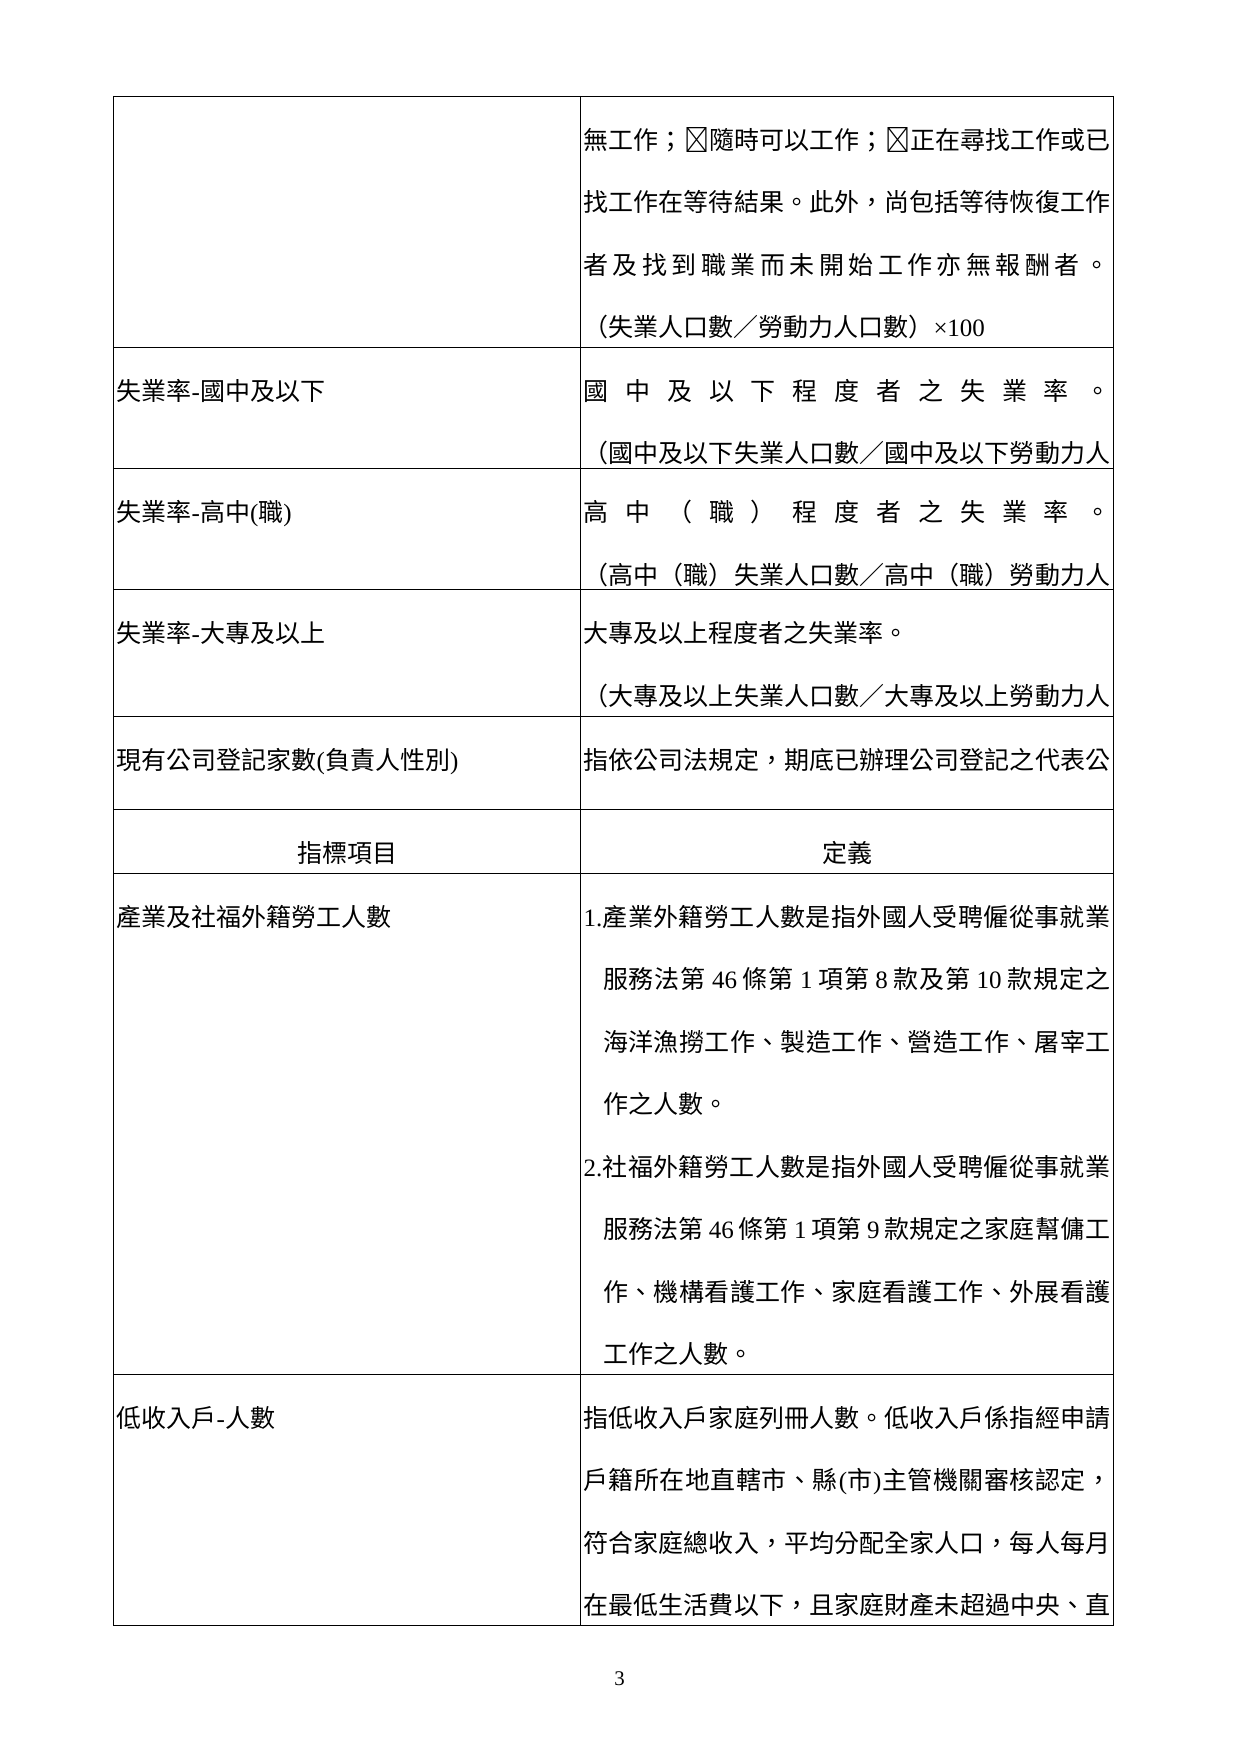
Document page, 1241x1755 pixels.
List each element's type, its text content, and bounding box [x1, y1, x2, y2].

table_cell [1114, 96, 1125, 347]
table_cell 失業率-國中及以下 [114, 348, 580, 468]
table_cell 失業率-高中(職) [114, 469, 580, 589]
table_cell 指依公司法規定，期底已辦理公司登記之代表公司之負責人。 [581, 717, 1113, 809]
table_cell 國中及以下程度者之失業率。 （國中及以下失業人口數／國中及以下勞動力人口數）×100 [581, 348, 1113, 468]
table_cell 定義 [581, 810, 1113, 872]
table_cell 指標項目 [114, 810, 580, 872]
table_cell [1114, 1374, 1125, 1624]
table_cell [114, 97, 580, 347]
table_cell 低收入戶-人數 [114, 1375, 580, 1624]
table_cell [1114, 716, 1125, 809]
table_cell [1114, 589, 1125, 716]
table_cell [1114, 347, 1125, 468]
table_cell [1114, 873, 1125, 1373]
table_cell 高中（職）程度者之失業率。 （高中（職）失業人口數／高中（職）勞動力人口數）×100 [581, 469, 1113, 589]
table_cell [1114, 809, 1125, 872]
table_cell 無工作；隨時可以工作；正在尋找工作或已找工作在等待結果。此外，尚包括等待恢復工作者及找到職業而未開始工作亦無報酬者。 （失業人口數／勞動力人口數）×100 [581, 97, 1113, 347]
table_cell 現有公司登記家數(負責人性別) [114, 717, 580, 809]
table_cell 大專及以上程度者之失業率。 （大專及以上失業人口數／大專及以上勞動力人口數）×100 [581, 590, 1113, 716]
table_cell 1.產業外籍勞工人數是指外國人受聘僱從事就業服務法第46條第1項第8款及第10款規定之海洋漁撈工作、製造工作、營造工作、屠宰工作之人數。 2.社福外籍勞工人數是指外國人受聘僱從事就業服務法第46條第1項第9款規定之家庭幫傭工作、機構看護工作、家庭看護工作、外展看護工作之人數。 [581, 874, 1113, 1373]
table_cell 指低收入戶家庭列冊人數。低收入戶係指經申請戶籍所在地直轄市、縣(市)主管機關審核認定，符合家庭總收入，平均分配全家人口，每人每月在最低生活費以下，且家庭財產未超過中央、直 [581, 1375, 1113, 1624]
table_cell 失業率-大專及以上 [114, 590, 580, 716]
table_cell 產業及社福外籍勞工人數 [114, 874, 580, 1373]
table_cell [1114, 468, 1125, 589]
